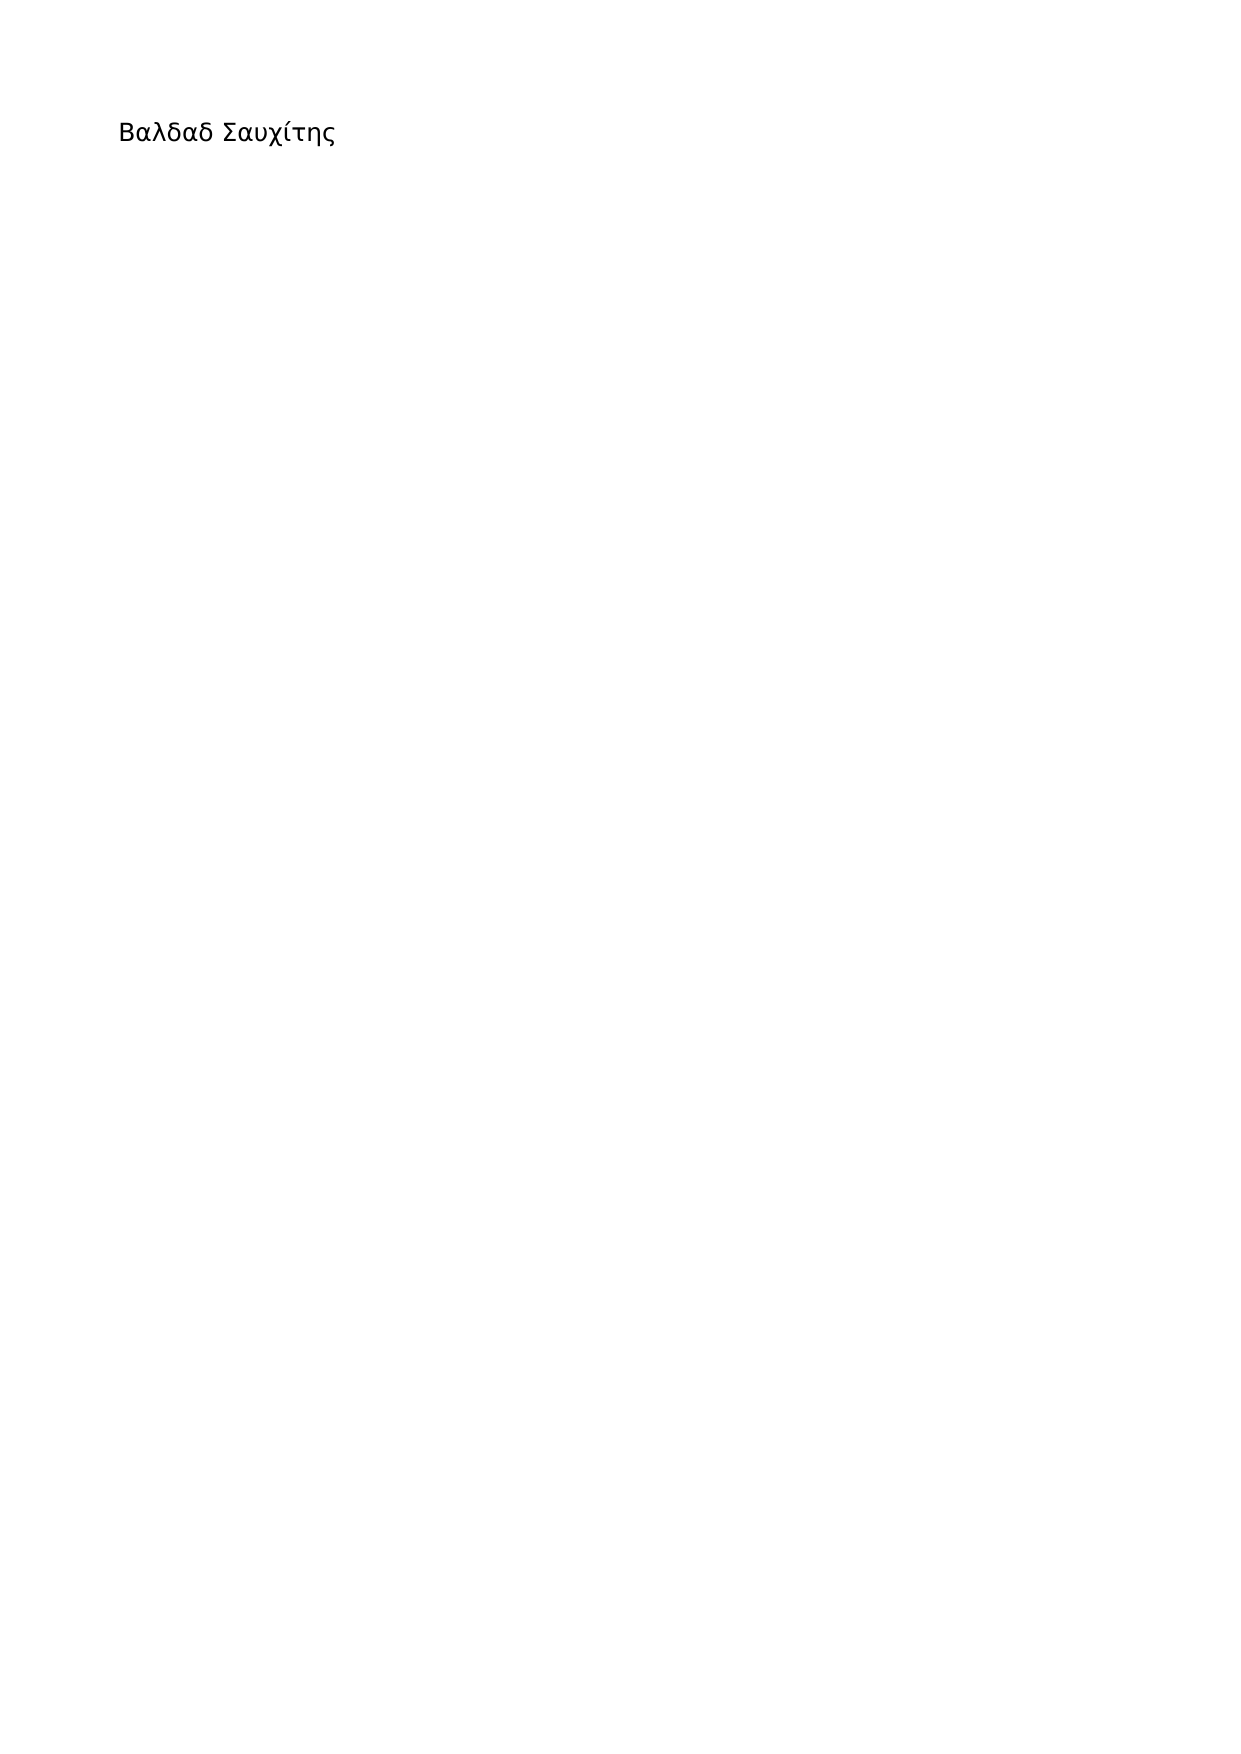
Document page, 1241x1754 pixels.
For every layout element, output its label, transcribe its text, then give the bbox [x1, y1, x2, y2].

text Βαλδαδ Σαυχίτης [118, 118, 1122, 147]
